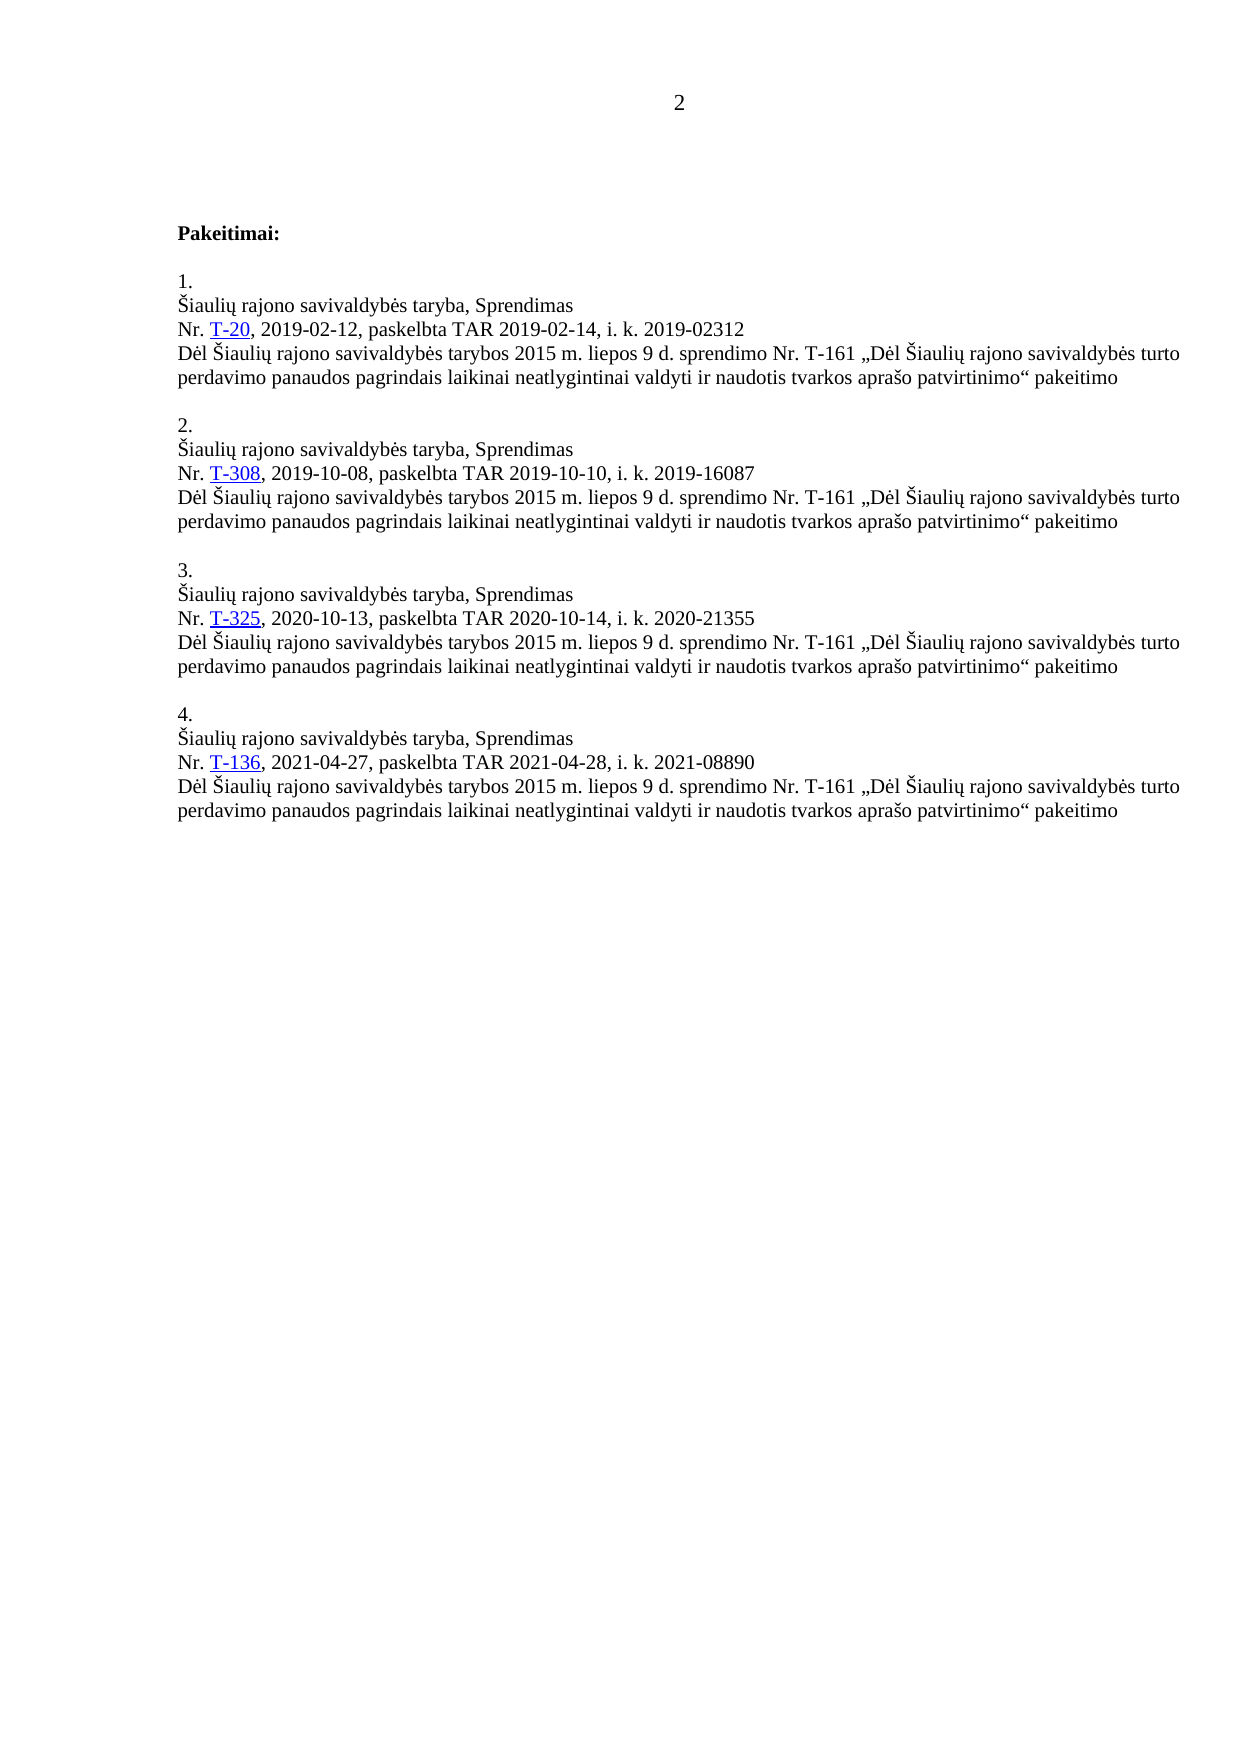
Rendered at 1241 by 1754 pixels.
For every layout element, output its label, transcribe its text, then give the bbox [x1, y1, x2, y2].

text Šiaulių rajono savivaldybės taryba, Sprendimas [177, 293, 1181, 317]
text Dėl Šiaulių rajono savivaldybės tarybos 2015 m. liepos 9 d. sprendimo Nr. T-161 „Dėl Šiaulių rajono savivaldybės turto perdavimo panaudos pagrindais laikinai neatlygintinai valdyti ir naudotis tvarkos aprašo patvirtinimo“ pakeitimo [177, 630, 1181, 678]
text Šiaulių rajono savivaldybės taryba, Sprendimas [177, 582, 1181, 606]
text Dėl Šiaulių rajono savivaldybės tarybos 2015 m. liepos 9 d. sprendimo Nr. T-161 „Dėl Šiaulių rajono savivaldybės turto perdavimo panaudos pagrindais laikinai neatlygintinai valdyti ir naudotis tvarkos aprašo patvirtinimo“ pakeitimo [177, 485, 1181, 533]
text 2. [177, 413, 1181, 437]
text Dėl Šiaulių rajono savivaldybės tarybos 2015 m. liepos 9 d. sprendimo Nr. T-161 „Dėl Šiaulių rajono savivaldybės turto perdavimo panaudos pagrindais laikinai neatlygintinai valdyti ir naudotis tvarkos aprašo patvirtinimo“ pakeitimo [177, 774, 1181, 822]
text 4. [177, 702, 1181, 726]
text 1. [177, 269, 1181, 293]
text 3. [177, 557, 1181, 582]
text Pakeitimai: [177, 221, 1181, 245]
text Nr. T-308, 2019-10-08, paskelbta TAR 2019-10-10, i. k. 2019-16087 [177, 461, 1181, 485]
text Dėl Šiaulių rajono savivaldybės tarybos 2015 m. liepos 9 d. sprendimo Nr. T-161 „Dėl Šiaulių rajono savivaldybės turto perdavimo panaudos pagrindais laikinai neatlygintinai valdyti ir naudotis tvarkos aprašo patvirtinimo“ pakeitimo [177, 341, 1181, 389]
text Šiaulių rajono savivaldybės taryba, Sprendimas [177, 437, 1181, 461]
text Nr. T-325, 2020-10-13, paskelbta TAR 2020-10-14, i. k. 2020-21355 [177, 606, 1181, 630]
text Nr. T-136, 2021-04-27, paskelbta TAR 2021-04-28, i. k. 2021-08890 [177, 750, 1181, 774]
text Šiaulių rajono savivaldybės taryba, Sprendimas [177, 726, 1181, 750]
text Nr. T-20, 2019-02-12, paskelbta TAR 2019-02-14, i. k. 2019-02312 [177, 317, 1181, 341]
